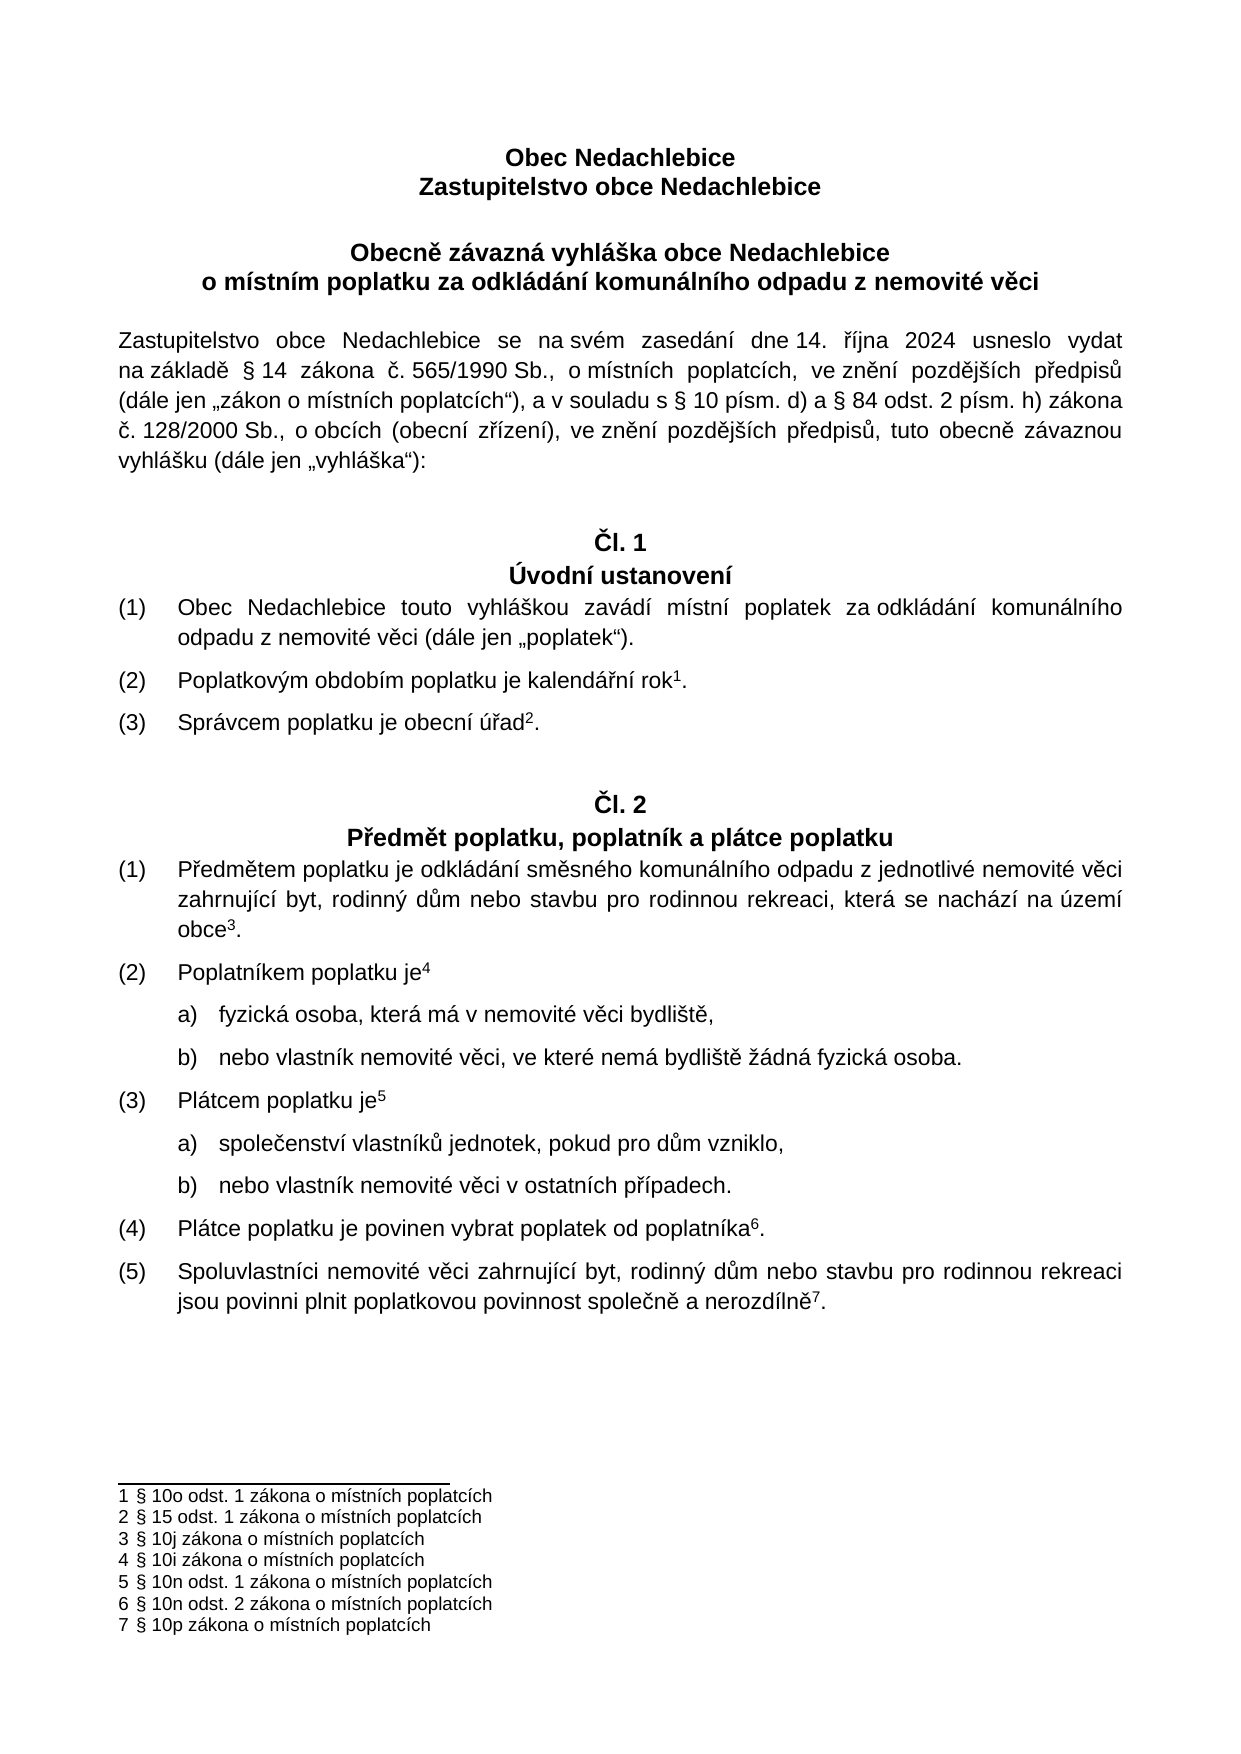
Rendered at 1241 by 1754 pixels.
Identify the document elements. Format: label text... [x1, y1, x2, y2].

list Obec Nedachlebice touto vyhláškou zavádí místní poplatek za odkládání komunálního odpadu z nemovité věci (dále jen „poplatek“). [118, 594, 1122, 650]
subtitle Čl. 1 Úvodní ustanovení [118, 528, 1122, 589]
list Spoluvlastníci nemovité věci zahrnující byt, rodinný dům nebo stavbu pro rodinnou rekreaci jsou povinni plnit poplatkovou povinnost společně a nerozdílně. [118, 1258, 1122, 1314]
list § 10i zákona o místních poplatcích [118, 1549, 1122, 1571]
list Poplatníkem poplatku je [118, 959, 1122, 985]
subtitle Obecně závazná vyhláška obce Nedachlebice o místním poplatku za odkládání komunálního odpadu z nemovité věci [118, 238, 1122, 295]
list fyzická osoba, která má v nemovité věci bydliště, [177, 1001, 1122, 1028]
title Obec Nedachlebice Zastupitelstvo obce Nedachlebice [118, 143, 1122, 201]
text Zastupitelstvo obce Nedachlebice se na svém zasedání dne 14. října 2024 usneslo vydat na základě § 14 zákona č. 565/1990 Sb., o místních poplatcích, ve znění pozdějších předpisů (dále jen „zákon o místních poplatcích“), a v souladu s § 10 písm. d) a § 84 odst. 2 písm. h) zákona č. 128/2000 Sb., o obcích (obecní zřízení), ve znění pozdějších předpisů, tuto obecně závaznou vyhlášku (dále jen „vyhláška“): [118, 327, 1122, 474]
list nebo vlastník nemovité věci, ve které nemá bydliště žádná fyzická osoba. [177, 1044, 1122, 1071]
list § 10j zákona o místních poplatcích [118, 1528, 1122, 1549]
list § 10p zákona o místních poplatcích [118, 1614, 1122, 1635]
list § 10n odst. 1 zákona o místních poplatcích [118, 1571, 1122, 1592]
list Správcem poplatku je obecní úřad. [118, 709, 1122, 736]
list § 15 odst. 1 zákona o místních poplatcích [118, 1506, 1122, 1528]
list § 10n odst. 2 zákona o místních poplatcích [118, 1592, 1122, 1614]
list Plátce poplatku je povinen vybrat poplatek od poplatníka. [118, 1215, 1122, 1241]
list § 10o odst. 1 zákona o místních poplatcích [118, 1484, 1122, 1506]
list společenství vlastníků jednotek, pokud pro dům vzniklo, [177, 1129, 1122, 1156]
list Plátcem poplatku je [118, 1087, 1122, 1113]
list nebo vlastník nemovité věci v ostatních případech. [177, 1172, 1122, 1199]
subtitle Čl. 2 Předmět poplatku, poplatník a plátce poplatku [118, 789, 1122, 851]
list Poplatkovým obdobím poplatku je kalendářní rok. [118, 667, 1122, 693]
list Předmětem poplatku je odkládání směsného komunálního odpadu z jednotlivé nemovité věci zahrnující byt, rodinný dům nebo stavbu pro rodinnou rekreaci, která se nachází na území obce. [118, 856, 1122, 942]
